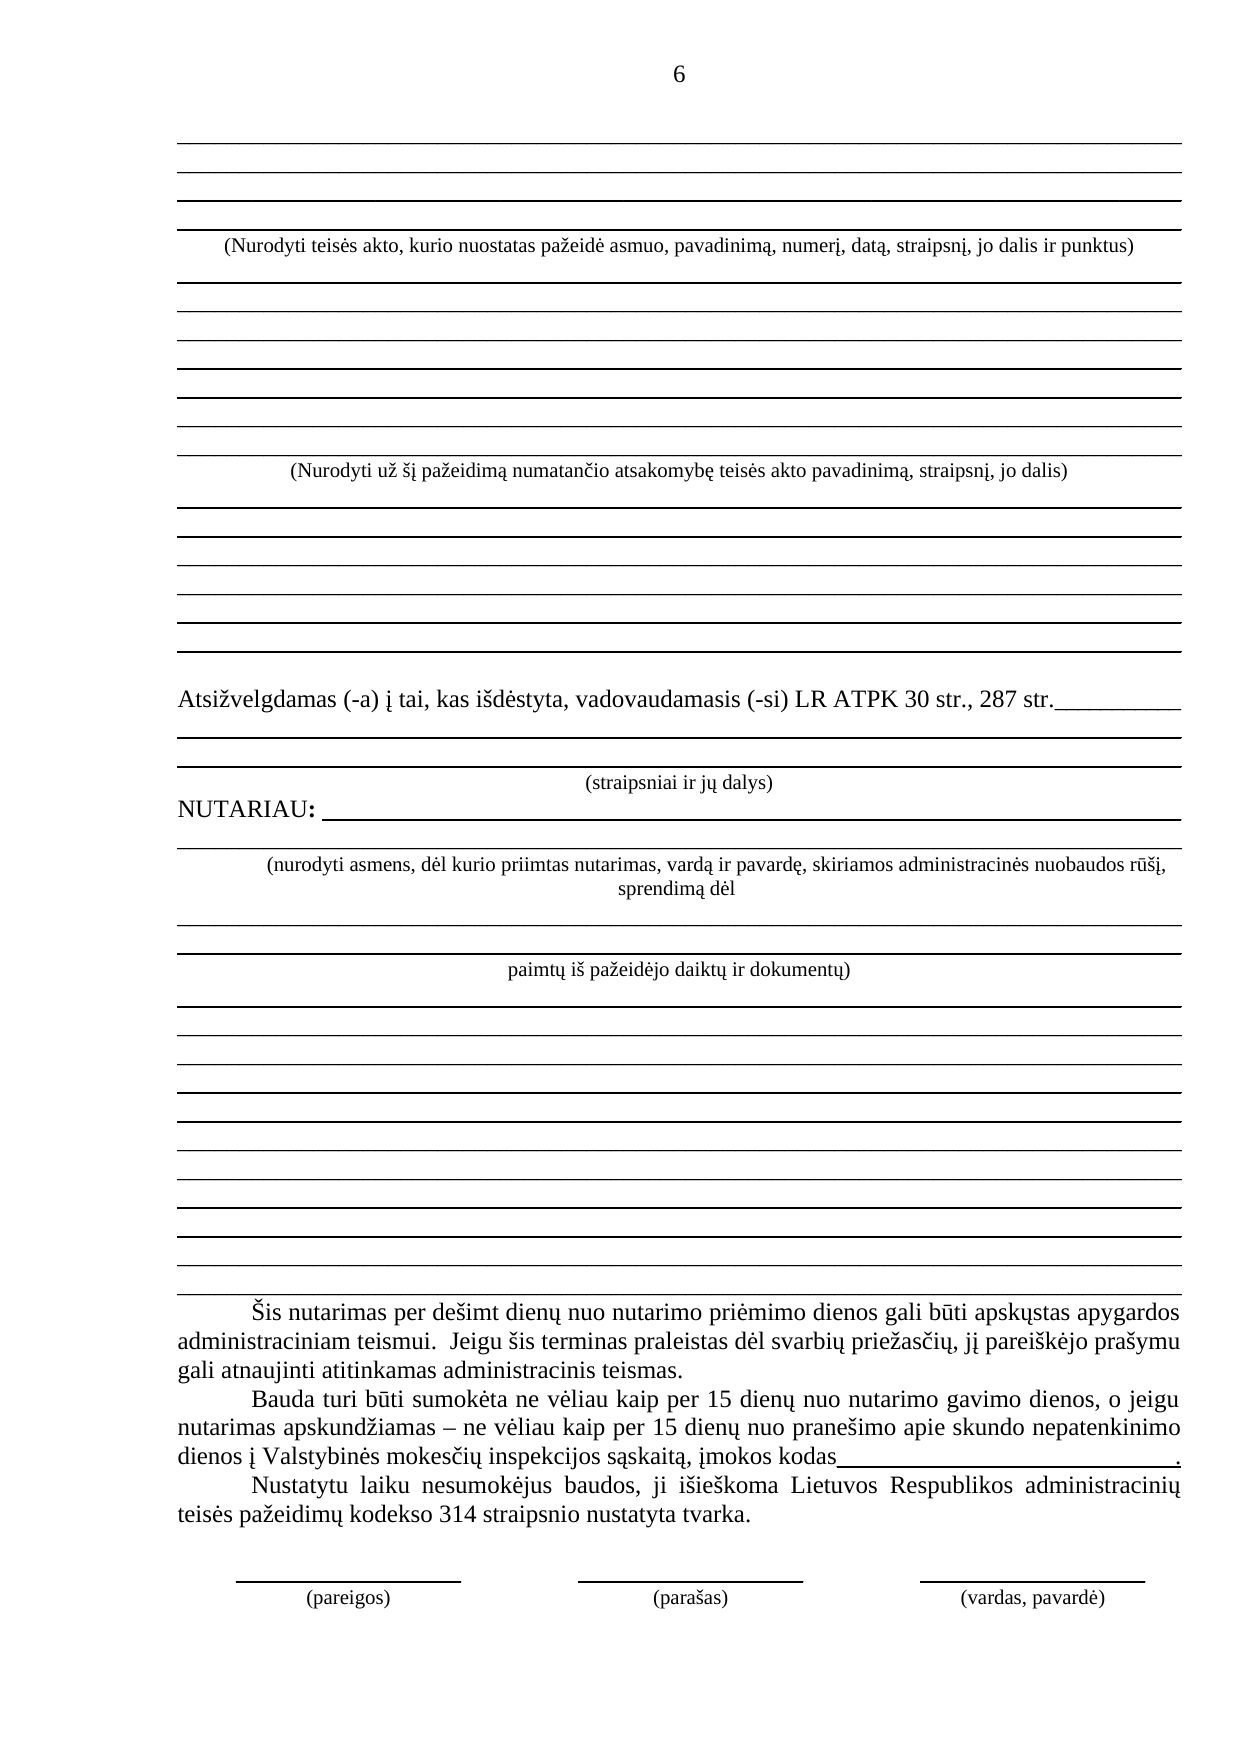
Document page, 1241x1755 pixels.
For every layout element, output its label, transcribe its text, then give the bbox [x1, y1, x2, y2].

table_cell (parašas) [519, 1585, 862, 1609]
table_header __________________ [177, 1556, 519, 1585]
text Atsižvelgdamas (-a) į tai, kas išdėstyta, vadovaudamasis (-si) LR ATPK 30 str., 287 str. [177, 684, 1181, 712]
text Nustatytu laiku nesumokėjus baudos, ji išieškoma Lietuvos Respublikos administracinių teisės pažeidimų kodekso 314 straipsnio nustatyta tvarka. [177, 1470, 1181, 1527]
text (Nurodyti teisės akto, kurio nuostatas pažeidė asmuo, pavadinimą, numerį, datą, straipsnį, jo dalis ir punktus) [177, 233, 1181, 257]
text (nurodyti asmens, dėl kurio priimtas nutarimas, vardą ir pavardę, skiriamos administracinės nuobaudos rūšį, sprendimą dėl [177, 852, 1181, 900]
text Šis nutarimas per dešimt dienų nuo nutarimo priėmimo dienos gali būti apskųstas apygardos administraciniam teismui. Jeigu šis terminas praleistas dėl svarbių priežasčių, jį pareiškėjo prašymu gali atnaujinti atitinkamas administracinis teismas. [177, 1297, 1181, 1384]
table_header __________________ [519, 1556, 862, 1585]
table_header __________________ [862, 1556, 1204, 1585]
text paimtų iš pažeidėjo daiktų ir dokumentų) [177, 957, 1181, 981]
table_cell (vardas, pavardė) [862, 1585, 1204, 1609]
text Bauda turi būti sumokėta ne vėliau kaip per 15 dienų nuo nutarimo gavimo dienos, o jeigu nutarimas apskundžiamas – ne vėliau kaip per 15 dienų nuo pranešimo apie skundo nepatenkinimo dienos į Valstybinės mokesčių inspekcijos sąskaitą, įmokos kodas . [177, 1384, 1181, 1470]
text (Nurodyti už šį pažeidimą numatančio atsakomybę teisės akto pavadinimą, straipsnį, jo dalis) [177, 458, 1181, 482]
text NUTARIAU: [177, 794, 1181, 823]
text (straipsniai ir jų dalys) [177, 770, 1181, 794]
table_cell (pareigos) [177, 1585, 519, 1609]
